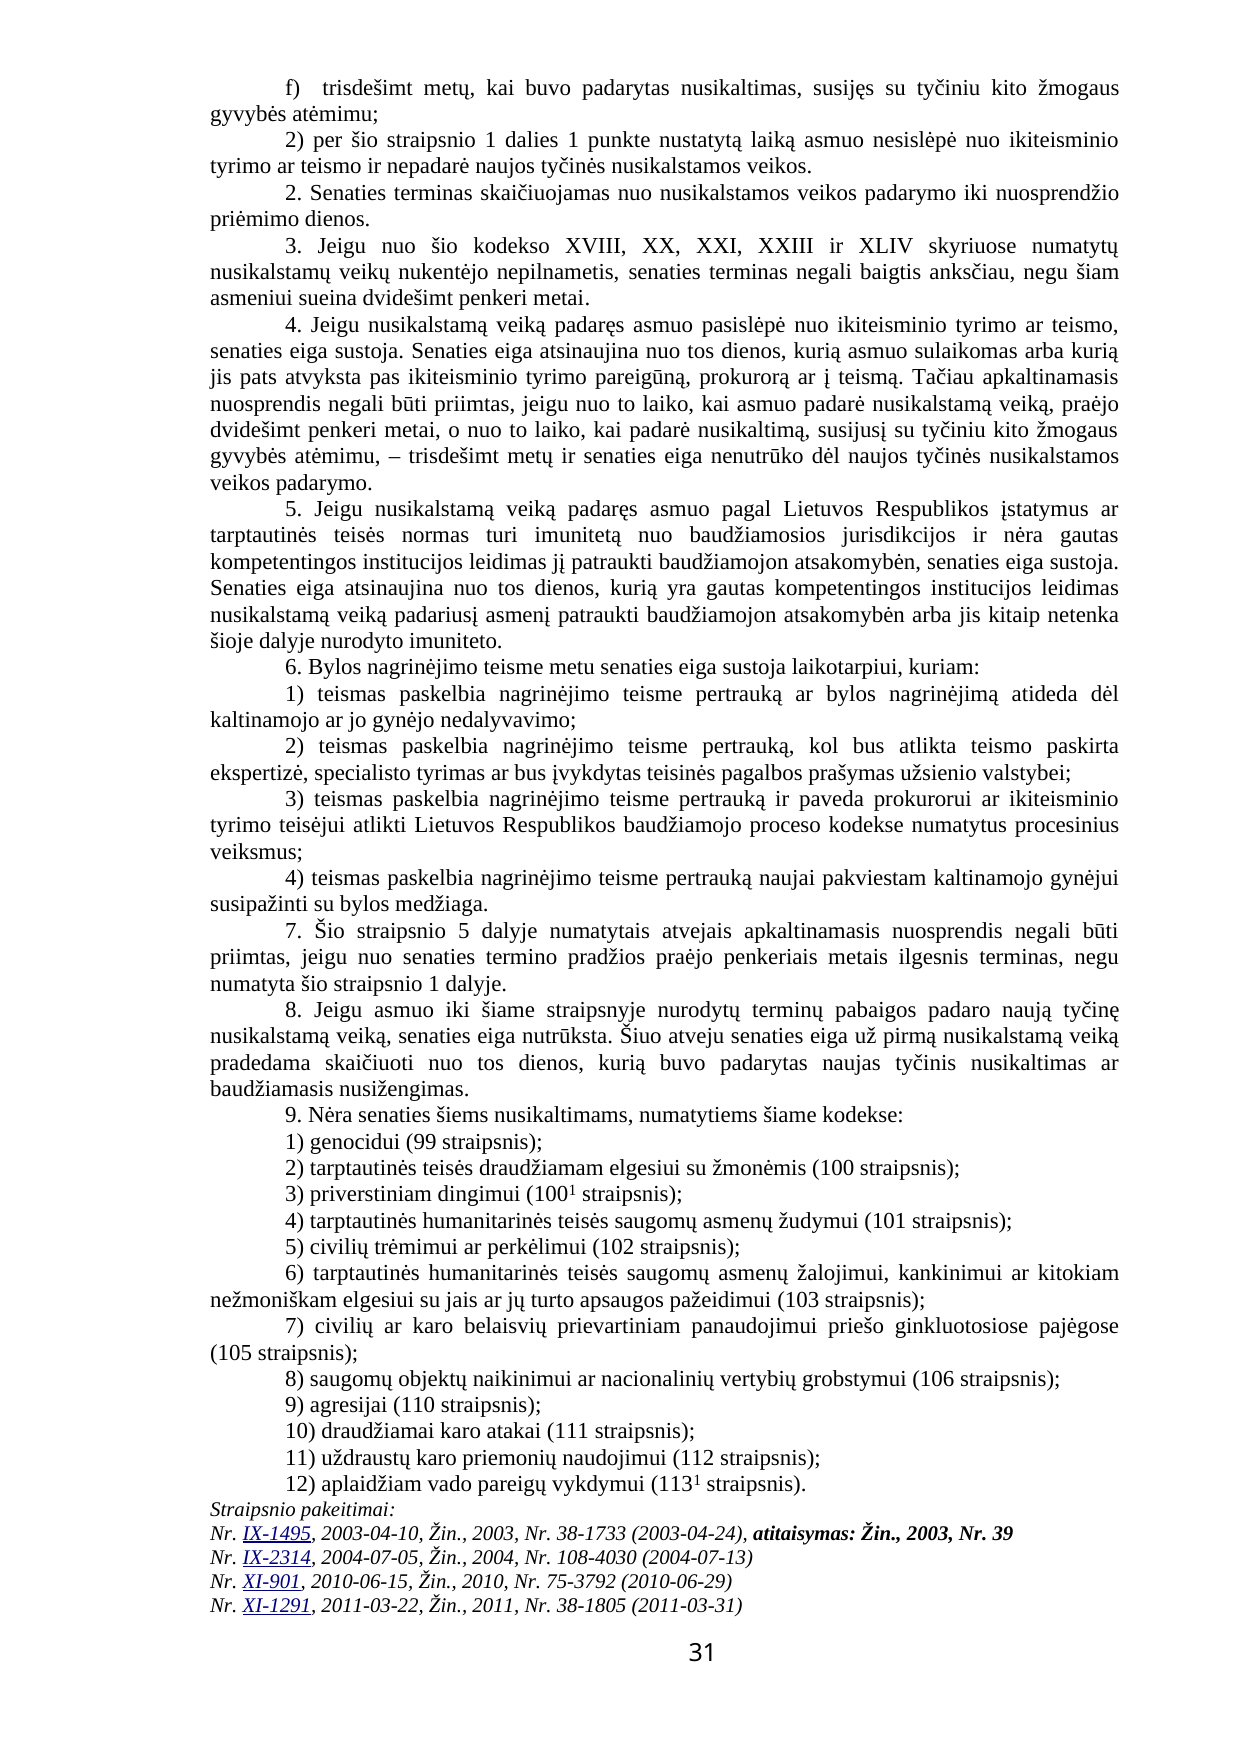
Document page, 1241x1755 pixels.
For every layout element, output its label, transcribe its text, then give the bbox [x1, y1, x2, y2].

text Nr. IX-2314, 2004-07-05, Žin., 2004, Nr. 108-4030 (2004-07-13) [210, 1545, 1120, 1569]
text 12) aplaidžiam vado pareigų vykdymui (1131 straipsnis). [210, 1470, 1120, 1497]
text Nr. XI-901, 2010-06-15, Žin., 2010, Nr. 75-3792 (2010-06-29) [210, 1569, 1120, 1593]
text Nr. IX-1495, 2003-04-10, Žin., 2003, Nr. 38-1733 (2003-04-24), atitaisymas: Žin., 2003, Nr. 39 [210, 1521, 1120, 1545]
text 7) civilių ar karo belaisvių prievartiniam panaudojimui priešo ginkluotosiose pajėgose (105 straipsnis); [210, 1312, 1120, 1365]
text 6. Bylos nagrinėjimo teisme metu senaties eiga sustoja laikotarpiui, kuriam: [210, 653, 1120, 680]
text 9) agresijai (110 straipsnis); [210, 1391, 1120, 1418]
text 3) teismas paskelbia nagrinėjimo teisme pertrauką ir paveda prokurorui ar ikiteisminio tyrimo teisėjui atlikti Lietuvos Respublikos baudžiamojo proceso kodekse numatytus procesinius veiksmus; [210, 785, 1120, 864]
text 2) tarptautinės teisės draudžiamam elgesiui su žmonėmis (100 straipsnis); [210, 1154, 1120, 1180]
text 6) tarptautinės humanitarinės teisės saugomų asmenų žalojimui, kankinimui ar kitokiam nežmoniškam elgesiui su jais ar jų turto apsaugos pažeidimui (103 straipsnis); [210, 1259, 1120, 1312]
text 2) per šio straipsnio 1 dalies 1 punkte nustatytą laiką asmuo nesislėpė nuo ikiteisminio tyrimo ar teismo ir nepadarė naujos tyčinės nusikalstamos veikos. [210, 126, 1120, 179]
text 7. Šio straipsnio 5 dalyje numatytais atvejais apkaltinamasis nuosprendis negali būti priimtas, jeigu nuo senaties termino pradžios praėjo penkeriais metais ilgesnis terminas, negu numatyta šio straipsnio 1 dalyje. [210, 917, 1120, 996]
text 5. Jeigu nusikalstamą veiką padaręs asmuo pagal Lietuvos Respublikos įstatymus ar tarptautinės teisės normas turi imunitetą nuo baudžiamosios jurisdikcijos ir nėra gautas kompetentingos institucijos leidimas jį patraukti baudžiamojon atsakomybėn, senaties eiga sustoja. Senaties eiga atsinaujina nuo tos dienos, kurią yra gautas kompetentingos institucijos leidimas nusikalstamą veiką padariusį asmenį patraukti baudžiamojon atsakomybėn arba jis kitaip netenka šioje dalyje nurodyto imuniteto. [210, 495, 1120, 653]
text 11) uždraustų karo priemonių naudojimui (112 straipsnis); [210, 1444, 1120, 1470]
text Straipsnio pakeitimai: [210, 1497, 1120, 1521]
text 8. Jeigu asmuo iki šiame straipsnyje nurodytų terminų pabaigos padaro naują tyčinę nusikalstamą veiką, senaties eiga nutrūksta. Šiuo atveju senaties eiga už pirmą nusikalstamą veiką pradedama skaičiuoti nuo tos dienos, kurią buvo padarytas naujas tyčinis nusikaltimas ar baudžiamasis nusižengimas. [210, 996, 1120, 1101]
text 8) saugomų objektų naikinimui ar nacionalinių vertybių grobstymui (106 straipsnis); [210, 1365, 1120, 1391]
text 4. Jeigu nusikalstamą veiką padaręs asmuo pasislėpė nuo ikiteisminio tyrimo ar teismo, senaties eiga sustoja. Senaties eiga atsinaujina nuo tos dienos, kurią asmuo sulaikomas arba kurią jis pats atvyksta pas ikiteisminio tyrimo pareigūną, prokurorą ar į teismą. Tačiau apkaltinamasis nuosprendis negali būti priimtas, jeigu nuo to laiko, kai asmuo padarė nusikalstamą veiką, praėjo dvidešimt penkeri metai, o nuo to laiko, kai padarė nusikaltimą, susijusį su tyčiniu kito žmogaus gyvybės atėmimu, – trisdešimt metų ir senaties eiga nenutrūko dėl naujos tyčinės nusikalstamos veikos padarymo. [210, 311, 1120, 495]
text f) trisdešimt metų, kai buvo padarytas nusikaltimas, susijęs su tyčiniu kito žmogaus gyvybės atėmimu; [210, 73, 1120, 126]
text 1) genocidui (99 straipsnis); [210, 1128, 1120, 1154]
text 5) civilių trėmimui ar perkėlimui (102 straipsnis); [210, 1233, 1120, 1259]
text 10) draudžiamai karo atakai (111 straipsnis); [210, 1418, 1120, 1444]
text 3. Jeigu nuo šio kodekso XVIII, XX, XXI, XXIII ir XLIV skyriuose numatytų nusikalstamų veikų nukentėjo nepilnametis, senaties terminas negali baigtis anksčiau, negu šiam asmeniui sueina dvidešimt penkeri metai. [210, 232, 1120, 311]
text 4) tarptautinės humanitarinės teisės saugomų asmenų žudymui (101 straipsnis); [210, 1207, 1120, 1233]
text 2) teismas paskelbia nagrinėjimo teisme pertrauką, kol bus atlikta teismo paskirta ekspertizė, specialisto tyrimas ar bus įvykdytas teisinės pagalbos prašymas užsienio valstybei; [210, 732, 1120, 785]
text 1) teismas paskelbia nagrinėjimo teisme pertrauką ar bylos nagrinėjimą atideda dėl kaltinamojo ar jo gynėjo nedalyvavimo; [210, 680, 1120, 732]
text Nr. XI-1291, 2011-03-22, Žin., 2011, Nr. 38-1805 (2011-03-31) [210, 1593, 1120, 1617]
text 2. Senaties terminas skaičiuojamas nuo nusikalstamos veikos padarymo iki nuosprendžio priėmimo dienos. [210, 179, 1120, 232]
text 3) priverstiniam dingimui (1001 straipsnis); [210, 1180, 1120, 1207]
text 4) teismas paskelbia nagrinėjimo teisme pertrauką naujai pakviestam kaltinamojo gynėjui susipažinti su bylos medžiaga. [210, 864, 1120, 917]
text 9. Nėra senaties šiems nusikaltimams, numatytiems šiame kodekse: [210, 1101, 1120, 1128]
